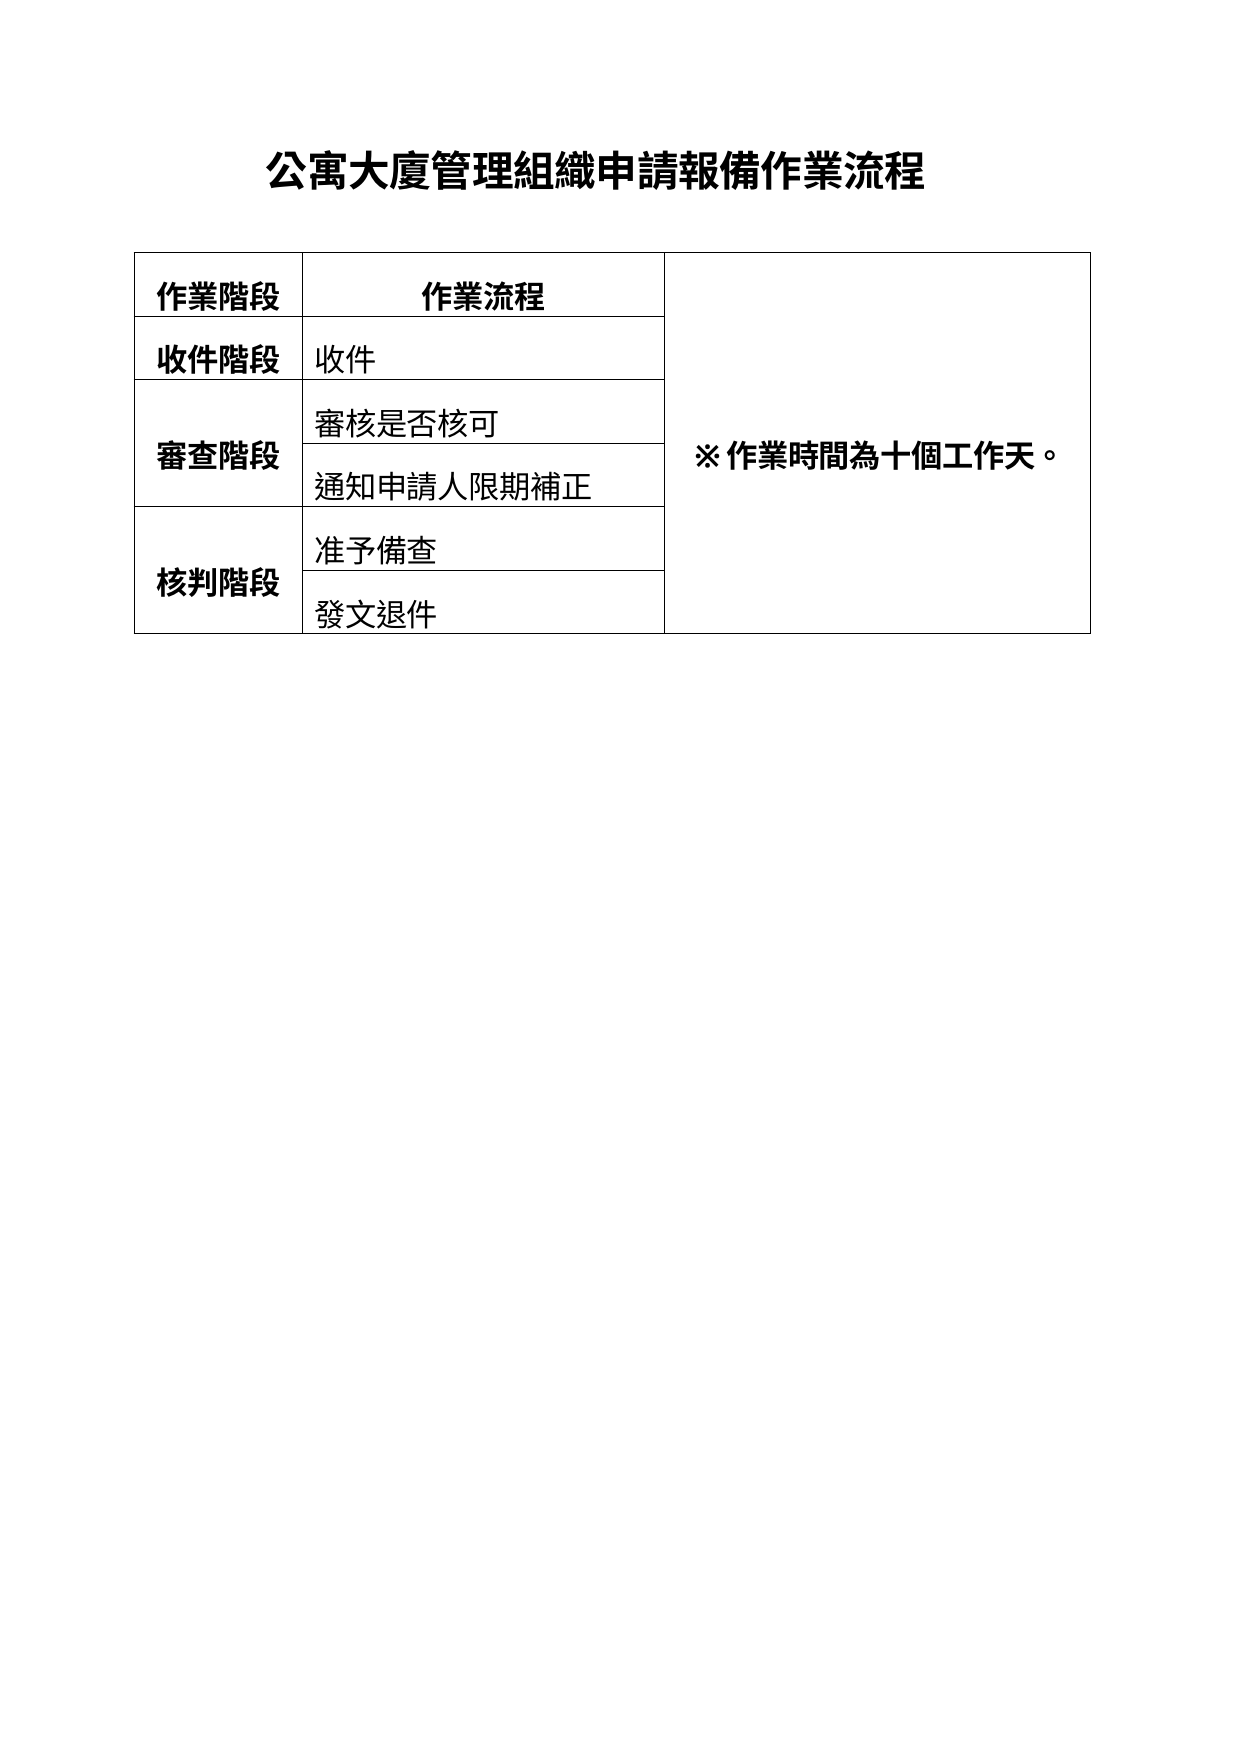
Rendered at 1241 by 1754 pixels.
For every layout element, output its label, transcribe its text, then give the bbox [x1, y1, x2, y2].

text 公寓大廈管理組織申請報備作業流程 [59, 127, 1133, 189]
table_cell 收件 [303, 317, 664, 379]
table_cell 准予備查 [303, 507, 664, 570]
table_cell 發文退件 [303, 571, 664, 633]
table_header ※作業時間為十個工作天。 [665, 253, 1090, 633]
table_cell 審核是否核可 [303, 380, 664, 443]
table_cell 審查階段 [135, 380, 302, 506]
table_header 作業階段 [135, 253, 302, 316]
table_cell 核判階段 [135, 507, 302, 633]
table_cell 收件階段 [135, 317, 302, 379]
table_cell 通知申請人限期補正 [303, 444, 664, 506]
table_header 作業流程 [303, 253, 664, 316]
